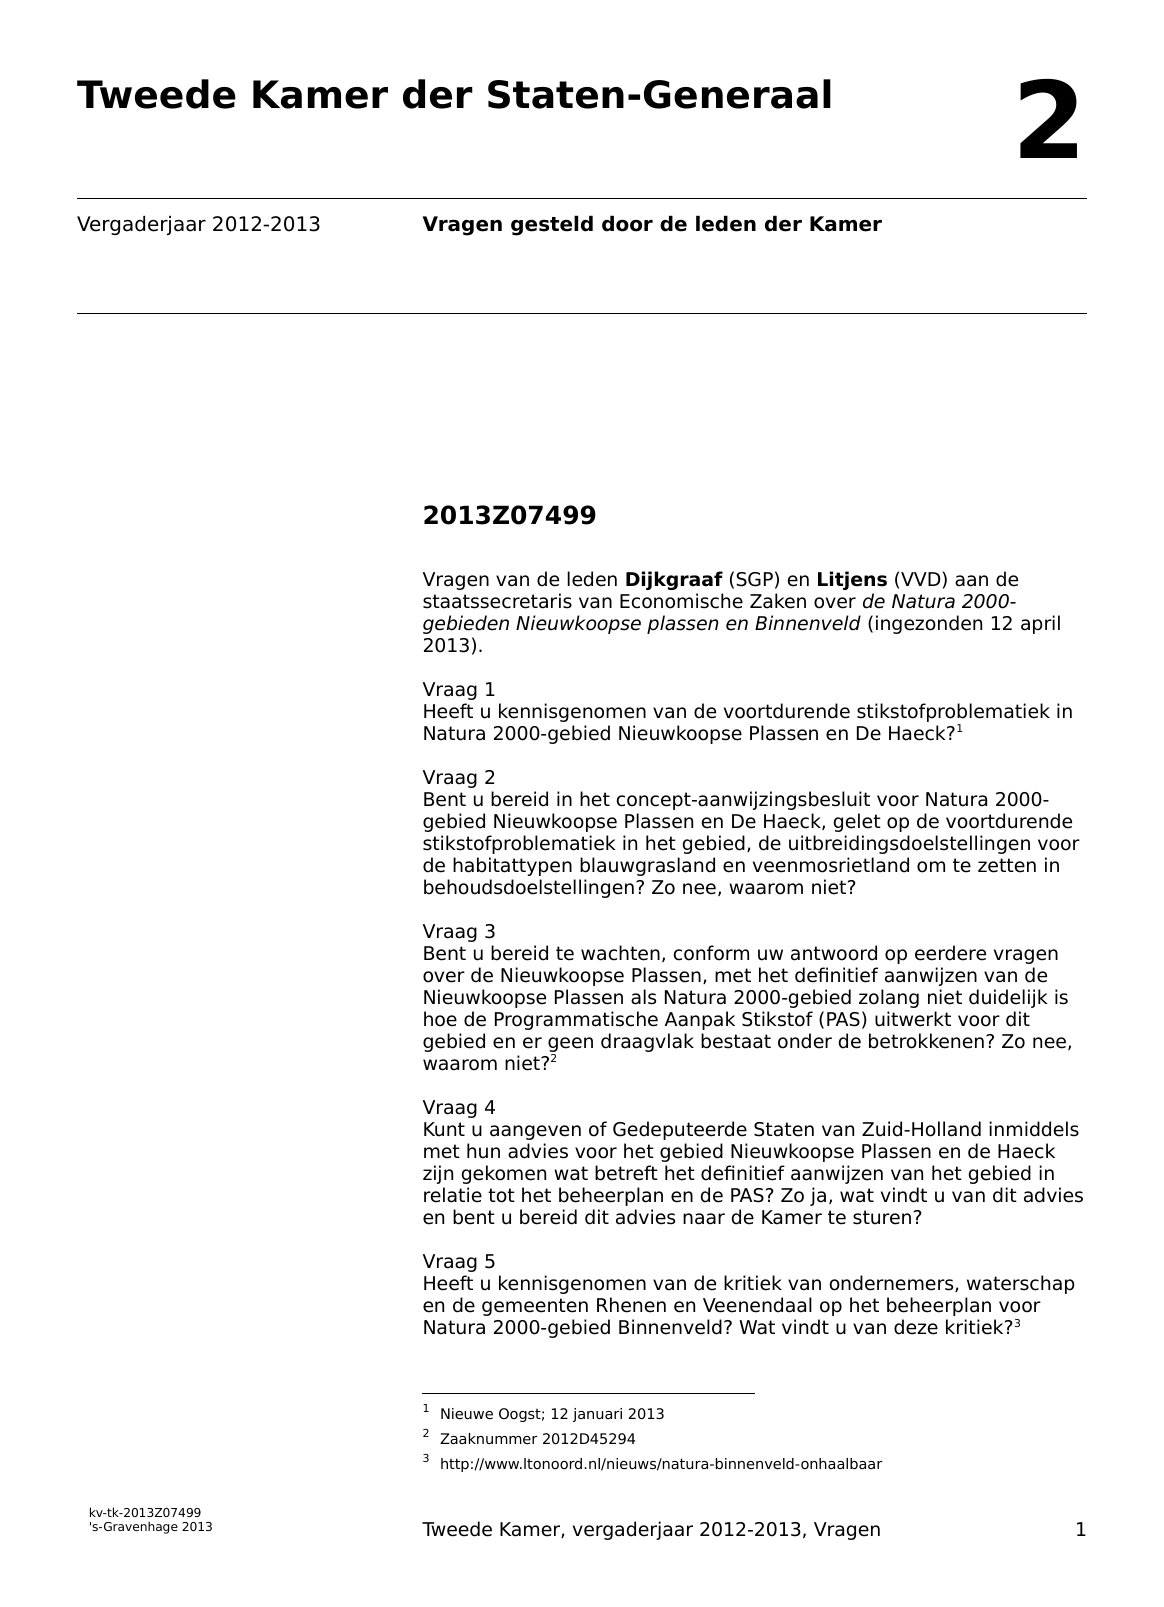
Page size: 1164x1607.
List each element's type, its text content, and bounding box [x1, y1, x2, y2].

text Heeft u kennisgenomen van de kritiek van ondernemers, waterschap en de gemeenten Rhenen en Veenendaal op het beheerplan voor Natura 2000-gebied Binnenveld? Wat vindt u van deze kritiek? [422, 1273, 1087, 1339]
text http://www.ltonoord.nl/nieuws/natura-binnenveld-onhaalbaar [422, 1452, 1087, 1474]
text Bent u bereid te wachten, conform uw antwoord op eerdere vragen over de Nieuwkoopse Plassen, met het definitief aanwijzen van de Nieuwkoopse Plassen als Natura 2000-gebied zolang niet duidelijk is hoe de Programmatische Aanpak Stikstof (PAS) uitwerkt voor dit gebied en er geen draagvlak bestaat onder de betrokkenen? Zo nee, waarom niet? [422, 943, 1087, 1075]
text Vraag 4 [422, 1097, 1087, 1119]
table_cell Vragen gesteld door de leden der Kamer [422, 199, 1087, 313]
table_cell Vergaderjaar 2012-2013 [77, 199, 422, 313]
text Kunt u aangeven of Gedeputeerde Staten van Zuid-Holland inmiddels met hun advies voor het gebied Nieuwkoopse Plassen en de Haeck zijn gekomen wat betreft het definitief aanwijzen van het gebied in relatie tot het beheerplan en de PAS? Zo ja, wat vindt u van dit advies en bent u bereid dit advies naar de Kamer te sturen? [422, 1119, 1087, 1229]
text 's-Gravenhage 2013 [88, 1520, 323, 1534]
table_header Tweede Kamer der Staten-Generaal [77, 59, 886, 198]
text Vraag 2 [422, 767, 1087, 789]
table_header 2 [886, 59, 1087, 198]
text Vraag 5 [422, 1251, 1087, 1273]
text 2013Z07499 [422, 501, 1087, 531]
text Heeft u kennisgenomen van de voortdurende stikstofproblematiek in Natura 2000-gebied Nieuwkoopse Plassen en De Haeck? [422, 701, 1087, 745]
text Vraag 1 [422, 679, 1087, 701]
text Nieuwe Oogst; 12 januari 2013 [422, 1402, 1087, 1424]
text Vraag 3 [422, 921, 1087, 943]
text kv-tk-2013Z07499 [88, 1506, 323, 1520]
text Zaaknummer 2012D45294 [422, 1427, 1087, 1449]
text Bent u bereid in het concept-aanwijzingsbesluit voor Natura 2000-gebied Nieuwkoopse Plassen en De Haeck, gelet op de voortdurende stikstofproblematiek in het gebied, de uitbreidingsdoelstellingen voor de habitattypen blauwgrasland en veenmosrietland om te zetten in behoudsdoelstellingen? Zo nee, waarom niet? [422, 789, 1087, 899]
text Vragen van de leden Dijkgraaf (SGP) en Litjens (VVD) aan de staatssecretaris van Economische Zaken over de Natura 2000-gebieden Nieuwkoopse plassen en Binnenveld (ingezonden 12 april 2013). [422, 569, 1087, 657]
